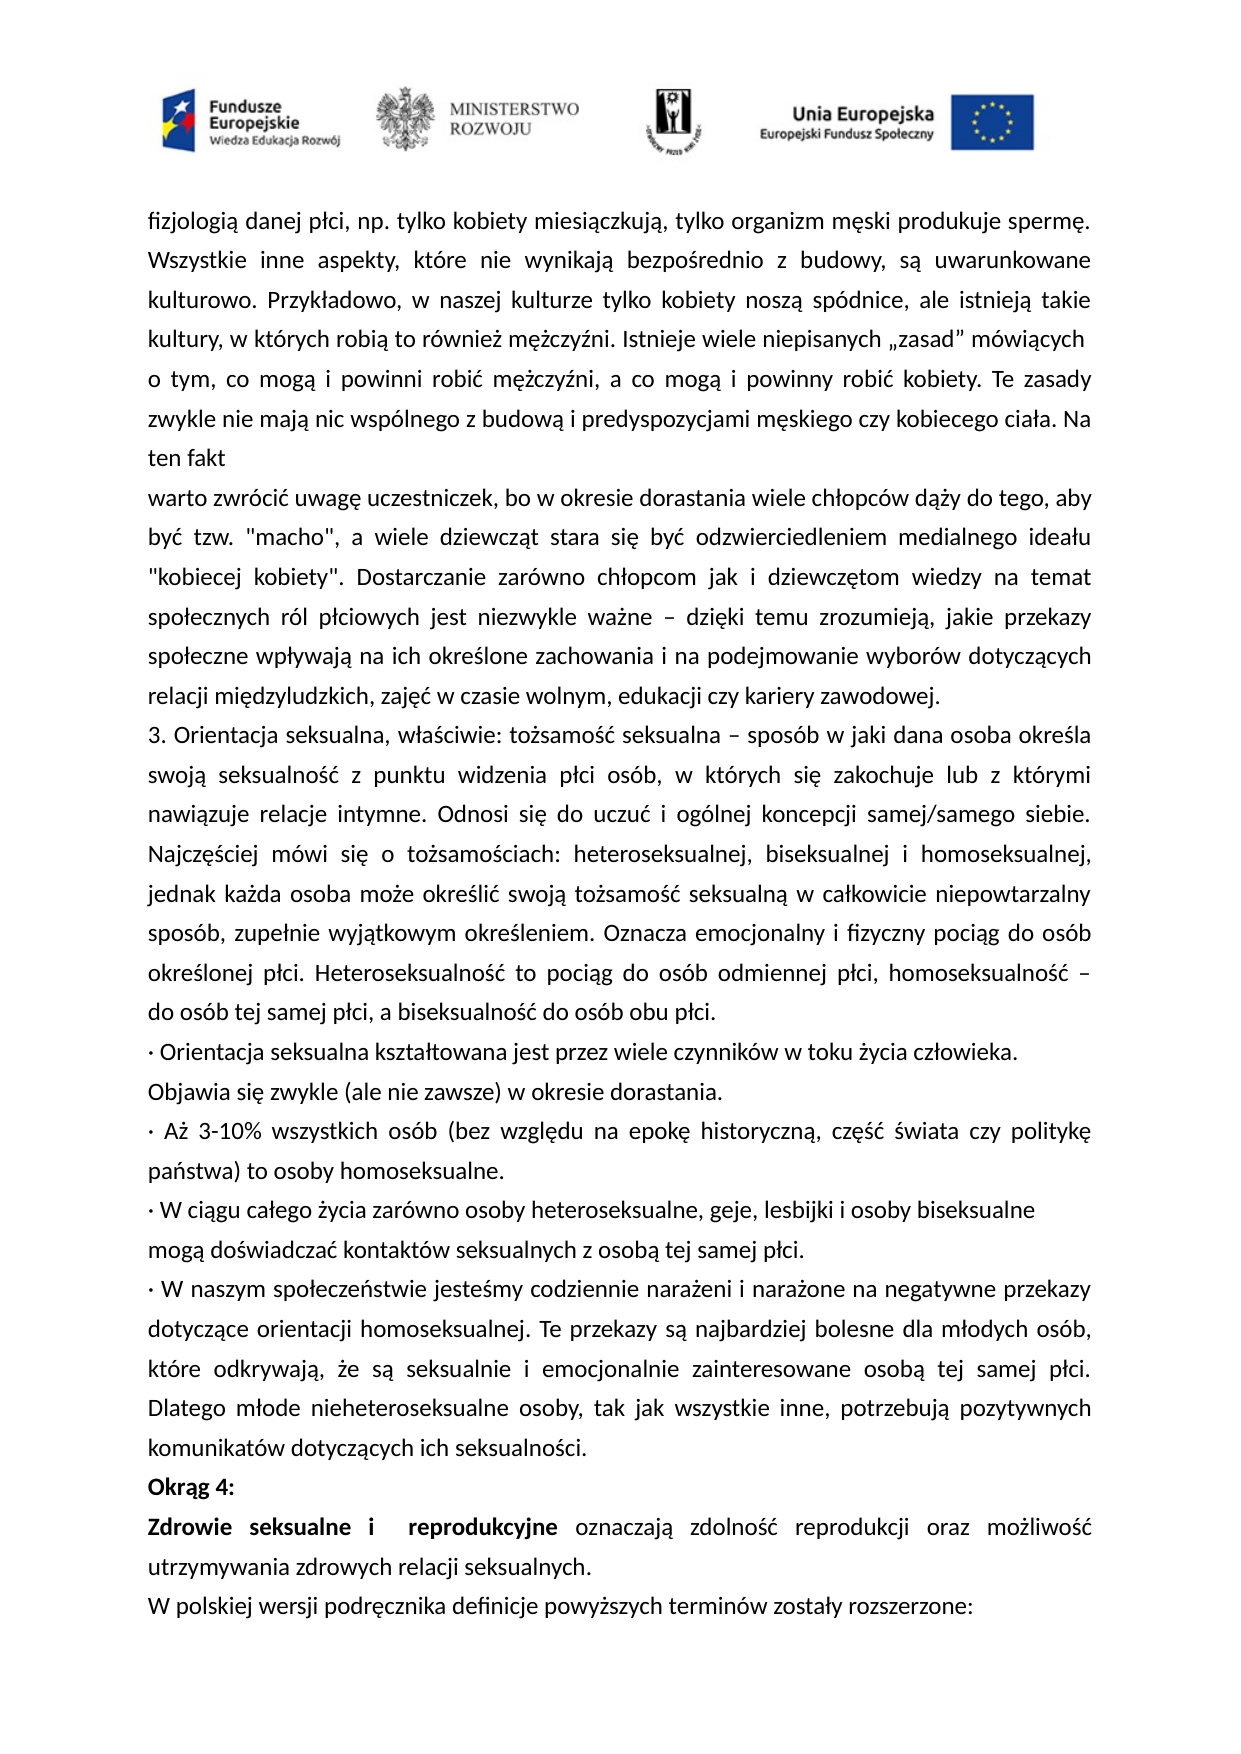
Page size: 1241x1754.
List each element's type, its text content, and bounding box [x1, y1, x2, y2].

text Okrąg 4: [148, 1471, 1093, 1502]
text · W ciągu całego życia zarówno osoby heteroseksualne, geje, lesbijki i osoby biseksualne [148, 1194, 1093, 1225]
text mogą doświadczać kontaktów seksualnych z osobą tej samej płci. [148, 1234, 1093, 1264]
text Zdrowie seksualne i reprodukcyjne oznaczają zdolność reprodukcji oraz możliwość utrzymywania zdrowych relacji seksualnych. [148, 1511, 1093, 1581]
text · Aż 3-10% wszystkich osób (bez względu na epokę historyczną, część świata czy politykę państwa) to osoby homoseksualne. [148, 1115, 1093, 1185]
text W polskiej wersji podręcznika definicje powyższych terminów zostały rozszerzone: [148, 1590, 1093, 1621]
text · W naszym społeczeństwie jesteśmy codziennie narażeni i narażone na negatywne przekazy dotyczące orientacji homoseksualnej. Te przekazy są najbardziej bolesne dla młodych osób, które odkrywają, że są seksualnie i emocjonalnie zainteresowane osobą tej samej płci. Dlatego młode nieheteroseksualne osoby, tak jak wszystkie inne, potrzebują pozytywnych komunikatów dotyczących ich seksualności. [148, 1273, 1093, 1462]
text warto zwrócić uwagę uczestniczek, bo w okresie dorastania wiele chłopców dąży do tego, aby być tzw. "macho", a wiele dziewcząt stara się być odzwierciedleniem medialnego ideału "kobiecej kobiety". Dostarczanie zarówno chłopcom jak i dziewczętom wiedzy na temat społecznych ról płciowych jest niezwykle ważne – dzięki temu zrozumieją, jakie przekazy społeczne wpływają na ich określone zachowania i na podejmowanie wyborów dotyczących relacji międzyludzkich, zajęć w czasie wolnym, edukacji czy kariery zawodowej. [148, 482, 1093, 710]
text fizjologią danej płci, np. tylko kobiety miesiączkują, tylko organizm męski produkuje spermę. Wszystkie inne aspekty, które nie wynikają bezpośrednio z budowy, są uwarunkowane kulturowo. Przykładowo, w naszej kulturze tylko kobiety noszą spódnice, ale istnieją takie kultury, w których robią to również mężczyźni. Istnieje wiele niepisanych „zasad” mówiących o tym, co mogą i powinni robić mężczyźni, a co mogą i powinny robić kobiety. Te zasady zwykle nie mają nic wspólnego z budową i predyspozycjami męskiego czy kobiecego ciała. Na ten fakt [148, 205, 1093, 473]
text 3. Orientacja seksualna, właściwie: tożsamość seksualna – sposób w jaki dana osoba określa swoją seksualność z punktu widzenia płci osób, w których się zakochuje lub z którymi nawiązuje relacje intymne. Odnosi się do uczuć i ogólnej koncepcji samej/samego siebie. Najczęściej mówi się o tożsamościach: heteroseksualnej, biseksualnej i homoseksualnej, jednak każda osoba może określić swoją tożsamość seksualną w całkowicie niepowtarzalny sposób, zupełnie wyjątkowym określeniem. Oznacza emocjonalny i fizyczny pociąg do osób określonej płci. Heteroseksualność to pociąg do osób odmiennej płci, homoseksualność – do osób tej samej płci, a biseksualność do osób obu płci. [148, 719, 1093, 1027]
text · Orientacja seksualna kształtowana jest przez wiele czynników w toku życia człowieka. [148, 1036, 1093, 1067]
text Objawia się zwykle (ale nie zawsze) w okresie dorastania. [148, 1076, 1093, 1106]
